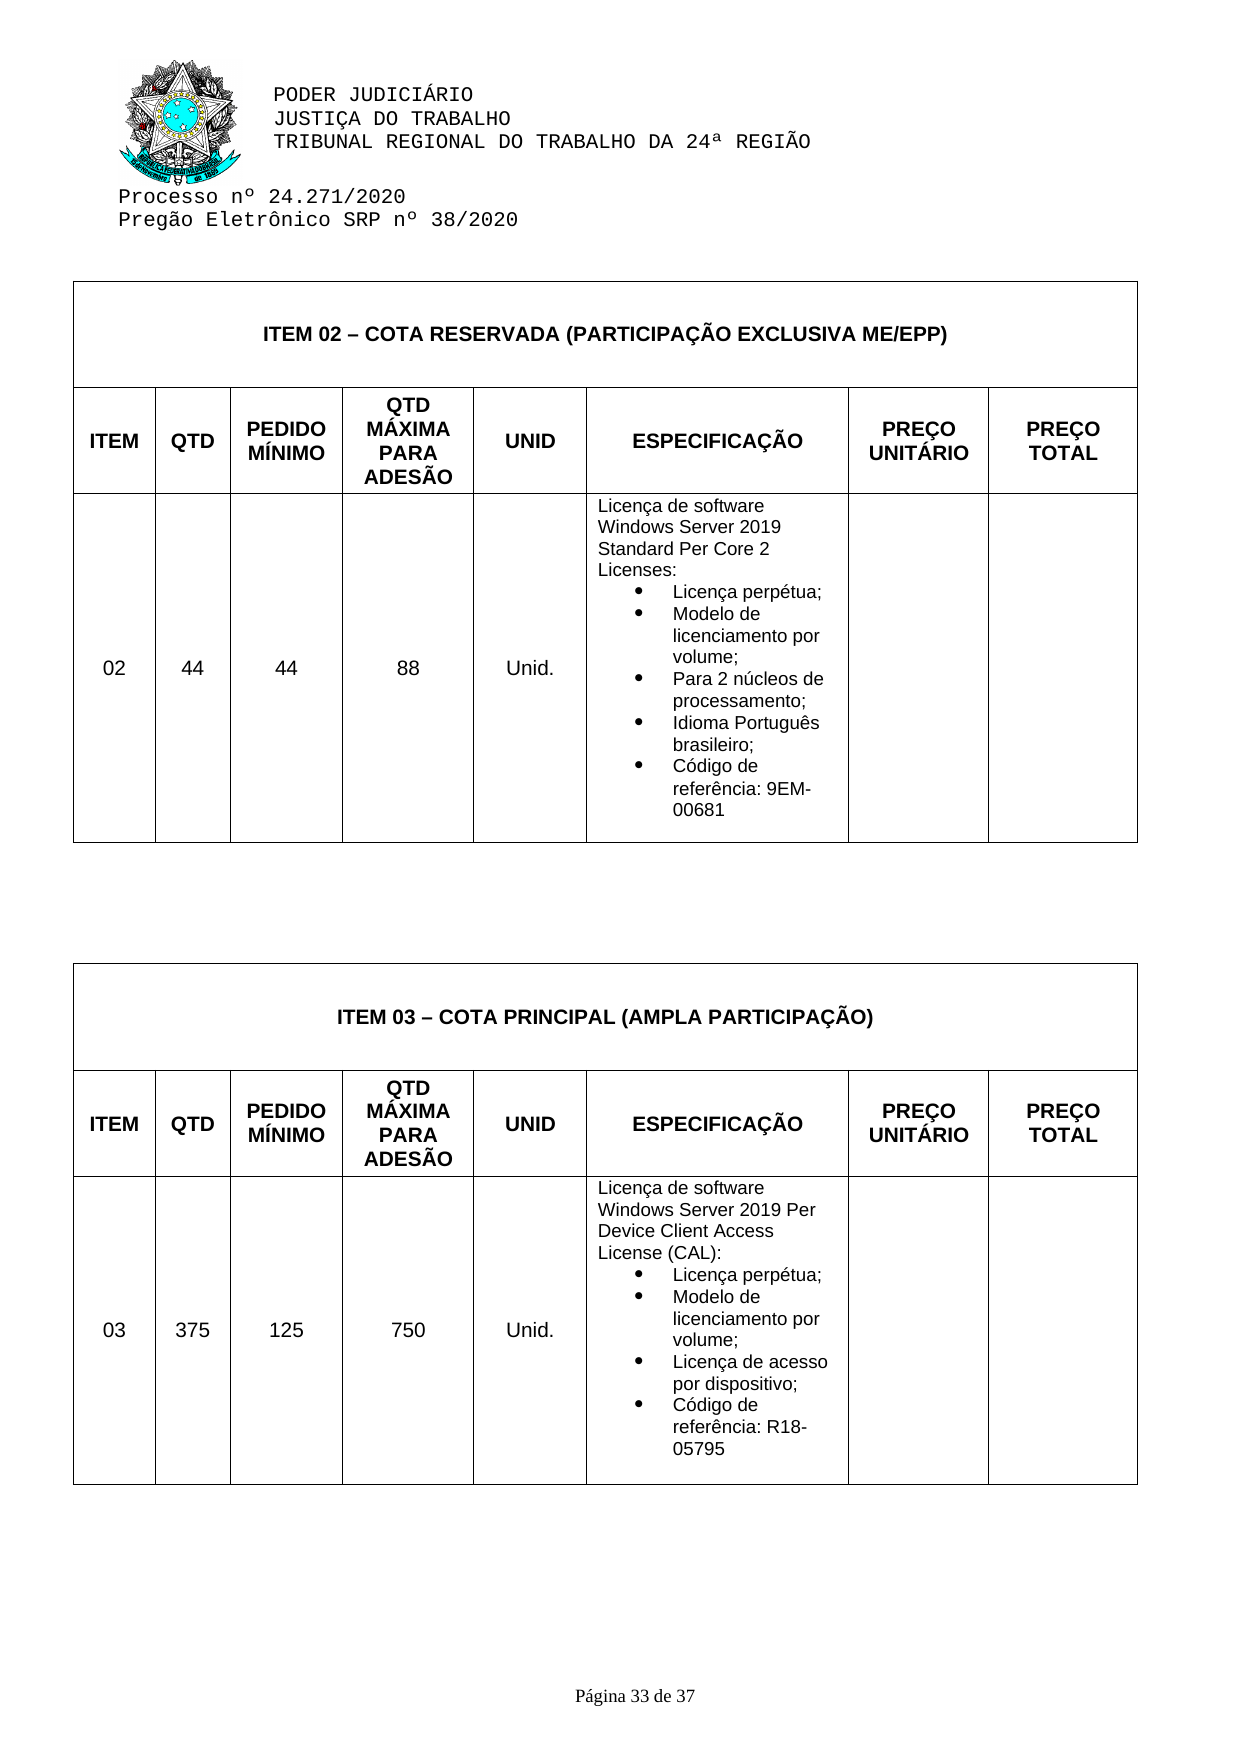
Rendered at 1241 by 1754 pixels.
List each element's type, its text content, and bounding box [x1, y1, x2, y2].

table_cell 88 [343, 494, 473, 842]
table_cell 375 [156, 1177, 230, 1483]
table_cell ESPECIFICAÇÃO [587, 388, 848, 493]
table_cell Licença de software Windows Server 2019 Per Device Client Access License (CAL): Licença perpétua; Modelo de licenciamento por volume; Licença de acesso por dispositivo; Código de referência: R18-05795 [587, 1177, 848, 1483]
table_cell UNID [474, 1071, 586, 1176]
table_cell 03 [74, 1177, 155, 1483]
table_cell PREÇO TOTAL [989, 388, 1137, 493]
table_cell QTD [156, 1071, 230, 1176]
table_cell Unid. [474, 1177, 586, 1483]
table_cell 750 [343, 1177, 473, 1483]
table_cell Licença de software Windows Server 2019 Standard Per Core 2 Licenses: Licença perpétua; Modelo de licenciamento por volume; Para 2 núcleos de processamento; Idioma Português brasileiro; Código de referência: 9EM-00681 [587, 494, 848, 842]
table_cell 44 [156, 494, 230, 842]
table_cell 02 [74, 494, 155, 842]
table_cell PEDIDO MÍNIMO [231, 388, 342, 493]
table_cell Unid. [474, 494, 586, 842]
table_cell [849, 1177, 988, 1483]
table_cell [989, 1177, 1137, 1483]
table_cell PREÇO UNITÁRIO [849, 388, 988, 493]
table_cell 125 [231, 1177, 342, 1483]
table_cell QTD [156, 388, 230, 493]
table_cell PEDIDO MÍNIMO [231, 1071, 342, 1176]
table_cell PREÇO UNITÁRIO [849, 1071, 988, 1176]
table_cell QTD MÁXIMA PARA ADESÃO [343, 1071, 473, 1176]
table_cell ESPECIFICAÇÃO [587, 1071, 848, 1176]
table_header ITEM 02 – COTA RESERVADA (PARTICIPAÇÃO EXCLUSIVA ME/EPP) [74, 282, 1137, 387]
table_cell QTD MÁXIMA PARA ADESÃO [343, 388, 473, 493]
table_cell [989, 494, 1137, 842]
picture [118, 59, 243, 186]
table_cell UNID [474, 388, 586, 493]
table_header ITEM 03 – COTA PRINCIPAL (AMPLA PARTICIPAÇÃO) [74, 964, 1137, 1070]
table_cell [849, 494, 988, 842]
table_cell ITEM [74, 388, 155, 493]
table_cell ITEM [74, 1071, 155, 1176]
table_cell 44 [231, 494, 342, 842]
table_cell PREÇO TOTAL [989, 1071, 1137, 1176]
